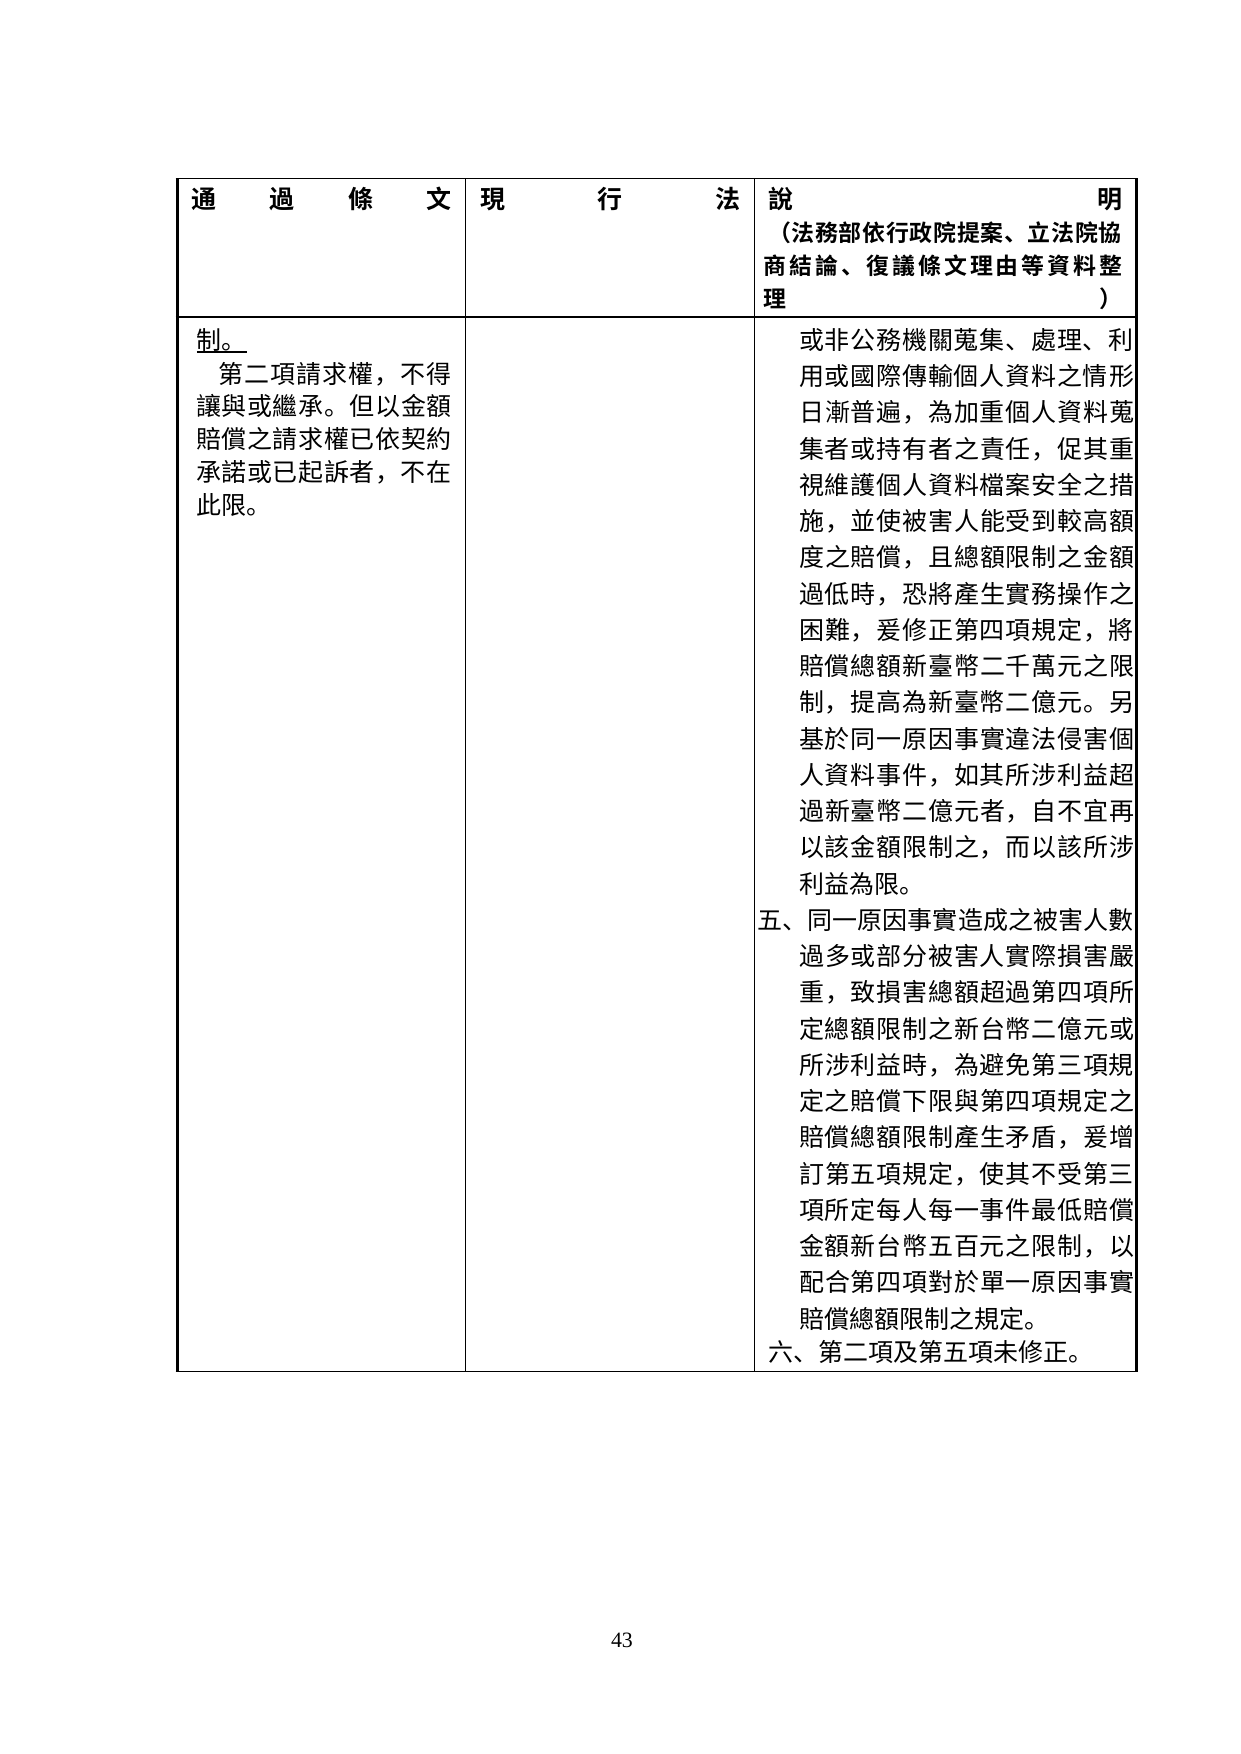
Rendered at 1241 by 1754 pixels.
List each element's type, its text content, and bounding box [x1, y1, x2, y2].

table_header 現行法 [466, 179, 754, 316]
table_cell [466, 318, 754, 1371]
table_cell 制。 第二項請求權，不得讓與或繼承。但以金額賠償之請求權已依契約承諾或已起訴者，不在此限。 [179, 318, 465, 1371]
table_header 通過條文 [179, 179, 465, 316]
table_header 說明 （法務部依行政院提案、立法院協商結論、復議條文理由等資料整理） [755, 179, 1135, 316]
table_cell 或非公務機關蒐集、處理、利用或國際傳輸個人資料之情形日漸普遍，為加重個人資料蒐集者或持有者之責任，促其重視維護個人資料檔案安全之措施，並使被害人能受到較高額度之賠償，且總額限制之金額過低時，恐將產生實務操作之困難，爰修正第四項規定，將賠償總額新臺幣二千萬元之限制，提高為新臺幣二億元。另基於同一原因事實違法侵害個人資料事件，如其所涉利益超過新臺幣二億元者，自不宜再以該金額限制之，而以該所涉利益為限。 五、同一原因事實造成之被害人數過多或部分被害人實際損害嚴重，致損害總額超過第四項所定總額限制之新台幣二億元或所涉利益時，為避免第三項規定之賠償下限與第四項規定之賠償總額限制產生矛盾，爰增訂第五項規定，使其不受第三項所定每人每一事件最低賠償金額新台幣五百元之限制，以配合第四項對於單一原因事實賠償總額限制之規定。 六、第二項及第五項未修正。 [755, 318, 1135, 1371]
